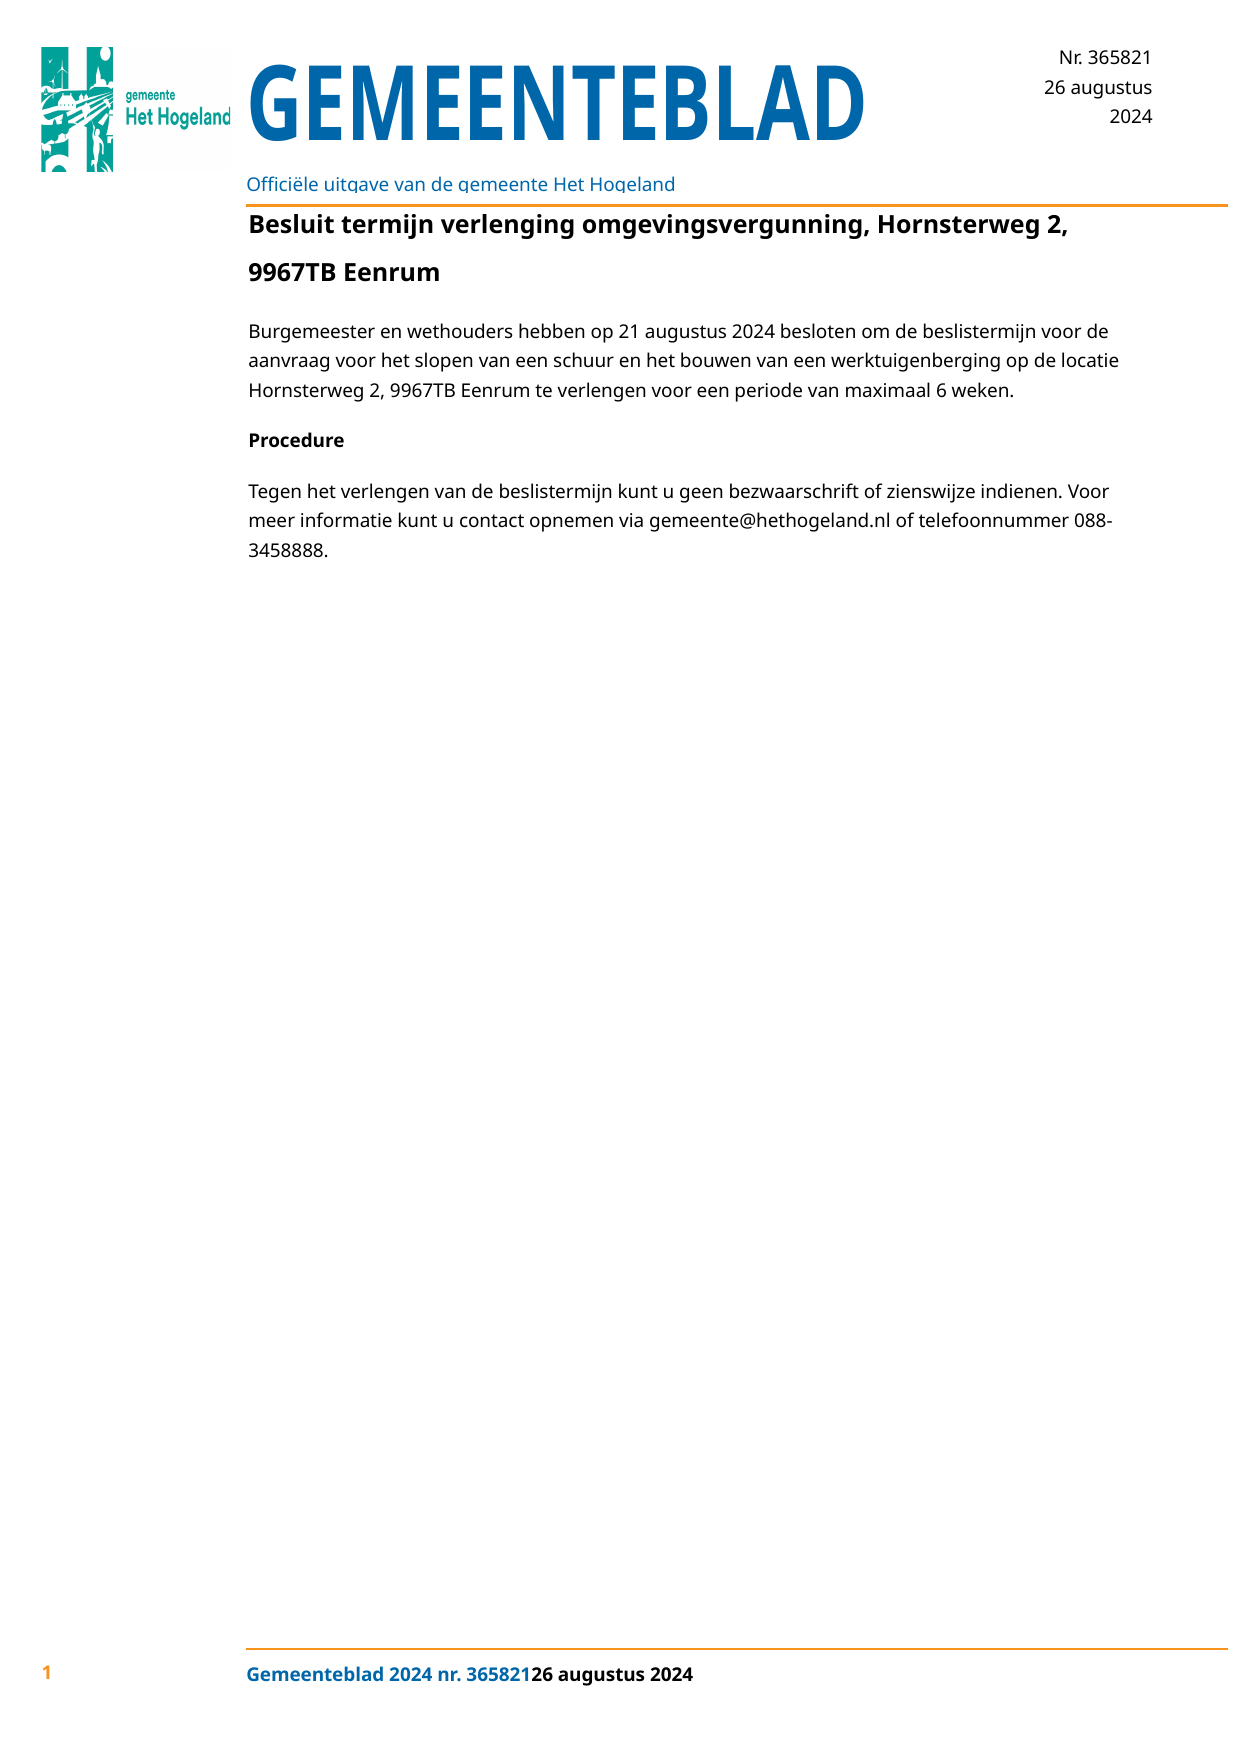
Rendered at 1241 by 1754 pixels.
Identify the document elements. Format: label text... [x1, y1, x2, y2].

text Besluit termijn verlenging omgevingsvergunning, Hornsterweg 2, 9967TB Eenrum [248, 207, 1152, 288]
text Procedure [248, 427, 1152, 453]
picture [41, 47, 231, 172]
text Tegen het verlengen van de beslistermijn kunt u geen bezwaarschrift of zienswijze indienen. Voor meer informatie kunt u contact opnemen via gemeente@hethogeland.nl of telefoonnummer 088-3458888. [248, 478, 1152, 563]
text Burgemeester en wethouders hebben op 21 augustus 2024 besloten om de beslistermijn voor de aanvraag voor het slopen van een schuur en het bouwen van een werktuigenberging op de locatie Hornsterweg 2, 9967TB Eenrum te verlengen voor een periode van maximaal 6 weken. [248, 318, 1152, 403]
